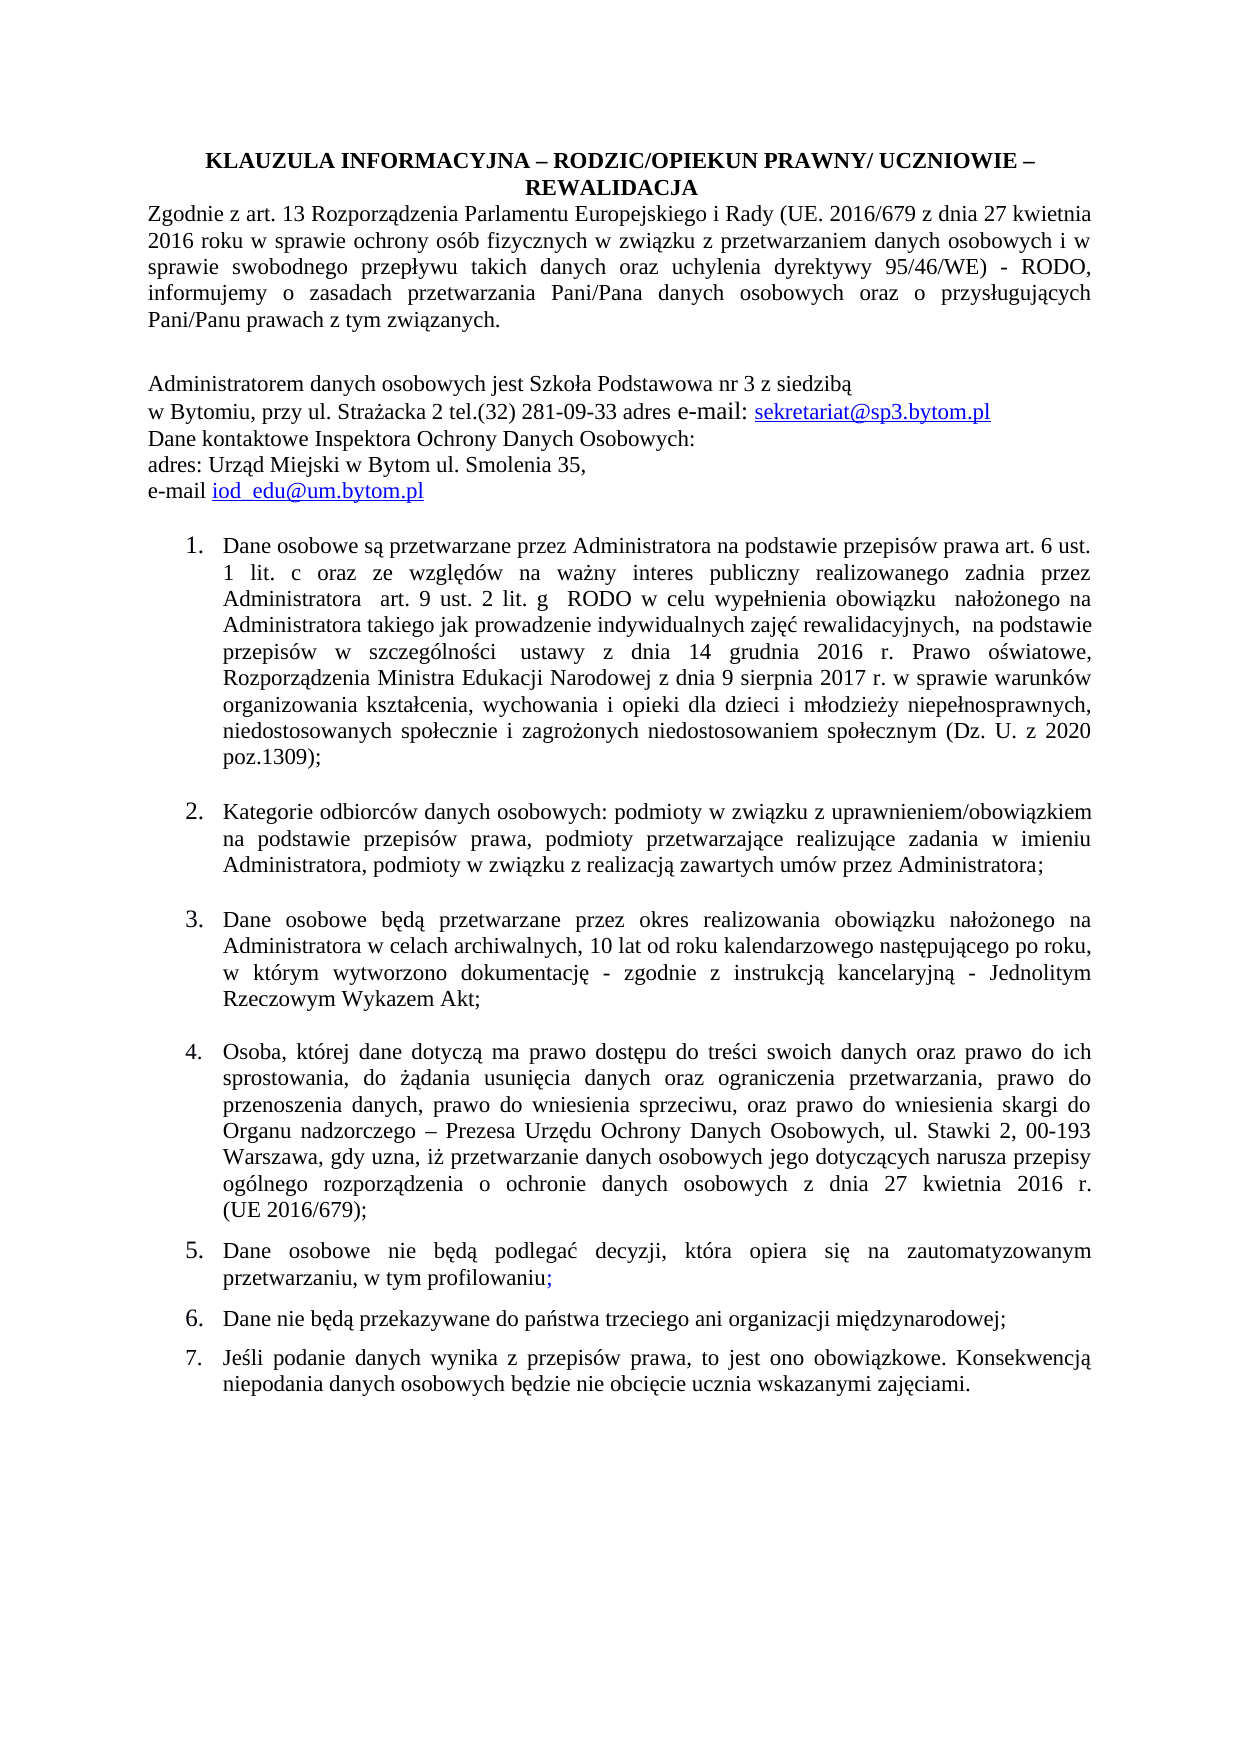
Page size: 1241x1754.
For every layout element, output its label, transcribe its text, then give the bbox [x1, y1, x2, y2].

text adres: Urząd Miejski w Bytom ul. Smolenia 35, [148, 451, 1093, 477]
list Dane osobowe są przetwarzane przez Administratora na podstawie przepisów prawa art. 6 ust. 1 lit. c oraz ze względów na ważny interes publiczny realizowanego zadnia przez Administratora art. 9 ust. 2 lit. g RODO w celu wypełnienia obowiązku nałożonego na Administratora takiego jak prowadzenie indywidualnych zajęć rewalidacyjnych, na podstawie przepisów w szczególności ustawy z dnia 14 grudnia 2016 r. Prawo oświatowe, Rozporządzenia Ministra Edukacji Narodowej z dnia 9 sierpnia 2017 r. w sprawie warunków organizowania kształcenia, wychowania i opieki dla dzieci i młodzieży niepełnosprawnych, niedostosowanych społecznie i zagrożonych niedostosowaniem społecznym (Dz. U. z 2020 poz.1309); [185, 530, 1093, 770]
list Dane osobowe nie będą podlegać decyzji, która opiera się na zautomatyzowanym przetwarzaniu, w tym profilowaniu; [185, 1235, 1093, 1290]
text e-mail iod_edu@um.bytom.pl [148, 477, 1093, 504]
list Dane osobowe będą przetwarzane przez okres realizowania obowiązku nałożonego na Administratora w celach archiwalnych, 10 lat od roku kalendarzowego następującego po roku, w którym wytworzono dokumentację - zgodnie z instrukcją kancelaryjną - Jednolitym Rzeczowym Wykazem Akt; [185, 904, 1093, 1012]
text Administratorem danych osobowych jest Szkoła Podstawowa nr 3 z siedzibą w Bytomiu, przy ul. Strażacka 2 tel.(32) 281-09-33 adres e-mail: sekretariat@sp3.bytom.pl [148, 369, 1093, 425]
list Osoba, której dane dotyczą ma prawo dostępu do treści swoich danych oraz prawo do ich sprostowania, do żądania usunięcia danych oraz ograniczenia przetwarzania, prawo do przenoszenia danych, prawo do wniesienia sprzeciwu, oraz prawo do wniesienia skargi do Organu nadzorczego – Prezesa Urzędu Ochrony Danych Osobowych, ul. Stawki 2, 00-193 Warszawa, gdy uzna, iż przetwarzanie danych osobowych jego dotyczących narusza przepisy ogólnego rozporządzenia o ochronie danych osobowych z dnia 27 kwietnia 2016 r. (UE 2016/679); [185, 1038, 1093, 1222]
text KLAUZULA INFORMACYJNA – RODZIC/OPIEKUN PRAWNY/ UCZNIOWIE – REWALIDACJA [148, 148, 1093, 200]
list Jeśli podanie danych wynika z przepisów prawa, to jest ono obowiązkowe. Konsekwencją niepodania danych osobowych będzie nie obcięcie ucznia wskazanymi zajęciami. [185, 1344, 1093, 1397]
text Dane kontaktowe Inspektora Ochrony Danych Osobowych: [148, 425, 1093, 451]
list Kategorie odbiorców danych osobowych: podmioty w związku z uprawnieniem/obowiązkiem na podstawie przepisów prawa, podmioty przetwarzające realizujące zadania w imieniu Administratora, podmioty w związku z realizacją zawartych umów przez Administratora; [185, 796, 1093, 877]
list Dane nie będą przekazywane do państwa trzeciego ani organizacji międzynarodowej; [185, 1303, 1093, 1331]
text Zgodnie z art. 13 Rozporządzenia Parlamentu Europejskiego i Rady (UE. 2016/679 z dnia 27 kwietnia 2016 roku w sprawie ochrony osób fizycznych w związku z przetwarzaniem danych osobowych i w sprawie swobodnego przepływu takich danych oraz uchylenia dyrektywy 95/46/WE) - RODO, informujemy o zasadach przetwarzania Pani/Pana danych osobowych oraz o przysługujących Pani/Panu prawach z tym związanych. [147, 200, 1093, 332]
